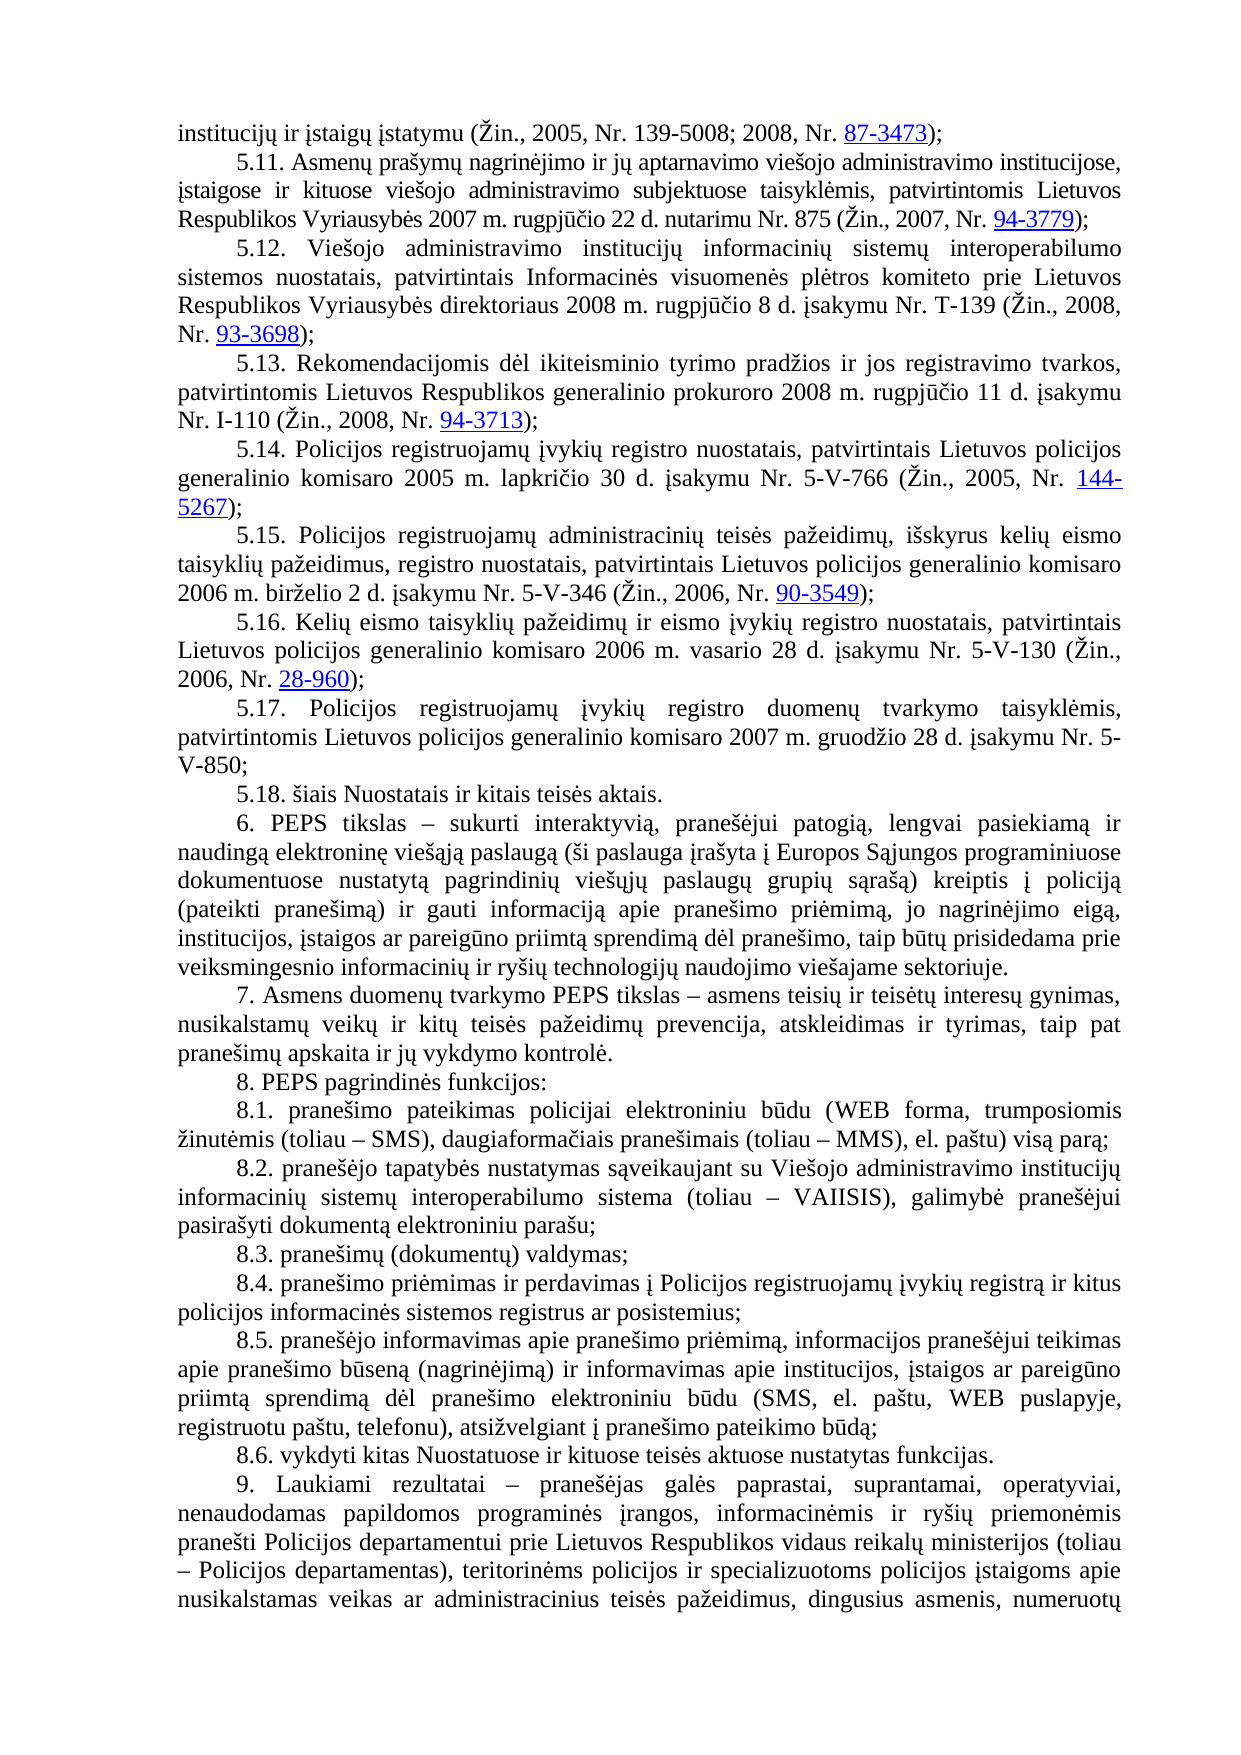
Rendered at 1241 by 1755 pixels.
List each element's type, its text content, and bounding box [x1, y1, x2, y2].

text 5.13. Rekomendacijomis dėl ikiteisminio tyrimo pradžios ir jos registravimo tvarkos, patvirtintomis Lietuvos Respublikos generalinio prokuroro 2008 m. rugpjūčio 11 d. įsakymu Nr. I-110 (Žin., 2008, Nr. 94-3713); [177, 348, 1122, 434]
text 8.5. pranešėjo informavimas apie pranešimo priėmimą, informacijos pranešėjui teikimas apie pranešimo būseną (nagrinėjimą) ir informavimas apie institucijos, įstaigos ar pareigūno priimtą sprendimą dėl pranešimo elektroniniu būdu (SMS, el. paštu, Web puslapyje, registruotu paštu, telefonu), atsižvelgiant į pranešimo pateikimo būdą; [177, 1326, 1122, 1441]
text 5.11. Asmenų prašymų nagrinėjimo ir jų aptarnavimo viešojo administravimo institucijose, įstaigose ir kituose viešojo administravimo subjektuose taisyklėmis, patvirtintomis Lietuvos Respublikos Vyriausybės 2007 m. rugpjūčio 22 d. nutarimu Nr. 875 (Žin., 2007, Nr. 94-3779); [177, 147, 1122, 233]
text 8.3. pranešimų (dokumentų) valdymas; [177, 1239, 1122, 1268]
text 6. PEPS tikslas – sukurti interaktyvią, pranešėjui patogią, lengvai pasiekiamą ir naudingą elektroninę viešąją paslaugą (ši paslauga įrašyta į Europos Sąjungos programiniuose dokumentuose nustatytą pagrindinių viešųjų paslaugų grupių sąrašą) kreiptis į policiją (pateikti pranešimą) ir gauti informaciją apie pranešimo priėmimą, jo nagrinėjimo eigą, institucijos, įstaigos ar pareigūno priimtą sprendimą dėl pranešimo, taip būtų prisidedama prie veiksmingesnio informacinių ir ryšių technologijų naudojimo viešajame sektoriuje. [177, 808, 1122, 981]
text 8.2. pranešėjo tapatybės nustatymas sąveikaujant su Viešojo administravimo institucijų informacinių sistemų interoperabilumo sistema (toliau – VAIISIS), galimybė pranešėjui pasirašyti dokumentą elektroniniu parašu; [177, 1153, 1122, 1239]
text 8.1. pranešimo pateikimas policijai elektroniniu būdu (Web forma, trumposiomis žinutėmis (toliau – SMS), daugiaformačiais pranešimais (toliau – MMS), el. paštu) visą parą; [177, 1096, 1122, 1153]
text 5.17. Policijos registruojamų įvykių registro duomenų tvarkymo taisyklėmis, patvirtintomis Lietuvos policijos generalinio komisaro 2007 m. gruodžio 28 d. įsakymu Nr. 5-V-850; [177, 693, 1122, 779]
text 5.12. Viešojo administravimo institucijų informacinių sistemų interoperabilumo sistemos nuostatais, patvirtintais Informacinės visuomenės plėtros komiteto prie Lietuvos Respublikos Vyriausybės direktoriaus 2008 m. rugpjūčio 8 d. įsakymu Nr. T-139 (Žin., 2008, Nr. 93-3698); [177, 233, 1122, 348]
text institucijų ir įstaigų įstatymu (Žin., 2005, Nr. 139-5008; 2008, Nr. 87-3473); [177, 118, 1122, 147]
text 8.4. pranešimo priėmimas ir perdavimas į Policijos registruojamų įvykių registrą ir kitus policijos informacinės sistemos registrus ar posistemius; [177, 1268, 1122, 1326]
text 5.16. Kelių eismo taisyklių pažeidimų ir eismo įvykių registro nuostatais, patvirtintais Lietuvos policijos generalinio komisaro 2006 m. vasario 28 d. įsakymu Nr. 5-V-130 (Žin., 2006, Nr. 28-960); [177, 607, 1122, 693]
text 5.18. šiais Nuostatais ir kitais teisės aktais. [177, 779, 1122, 808]
text 9. Laukiami rezultatai – pranešėjas galės paprastai, suprantamai, operatyviai, nenaudodamas papildomos programinės įrangos, informacinėmis ir ryšių priemonėmis pranešti Policijos departamentui prie Lietuvos Respublikos vidaus reikalų ministerijos (toliau – Policijos departamentas), teritorinėms policijos ir specializuotoms policijos įstaigoms apie nusikalstamas veikas ar administracinius teisės pažeidimus, dingusius asmenis, numeruotų [177, 1469, 1122, 1613]
text 7. Asmens duomenų tvarkymo PEPS tikslas – asmens teisių ir teisėtų interesų gynimas, nusikalstamų veikų ir kitų teisės pažeidimų prevencija, atskleidimas ir tyrimas, taip pat pranešimų apskaita ir jų vykdymo kontrolė. [177, 981, 1122, 1067]
text 5.14. Policijos registruojamų įvykių registro nuostatais, patvirtintais Lietuvos policijos generalinio komisaro 2005 m. lapkričio 30 d. įsakymu Nr. 5-V-766 (Žin., 2005, Nr. 144-5267); [177, 434, 1122, 521]
text 8.6. vykdyti kitas Nuostatuose ir kituose teisės aktuose nustatytas funkcijas. [177, 1441, 1122, 1469]
text 8. PEPS pagrindinės funkcijos: [177, 1067, 1122, 1096]
text 5.15. Policijos registruojamų administracinių teisės pažeidimų, išskyrus kelių eismo taisyklių pažeidimus, registro nuostatais, patvirtintais Lietuvos policijos generalinio komisaro 2006 m. birželio 2 d. įsakymu Nr. 5-V-346 (Žin., 2006, Nr. 90-3549); [177, 521, 1122, 607]
